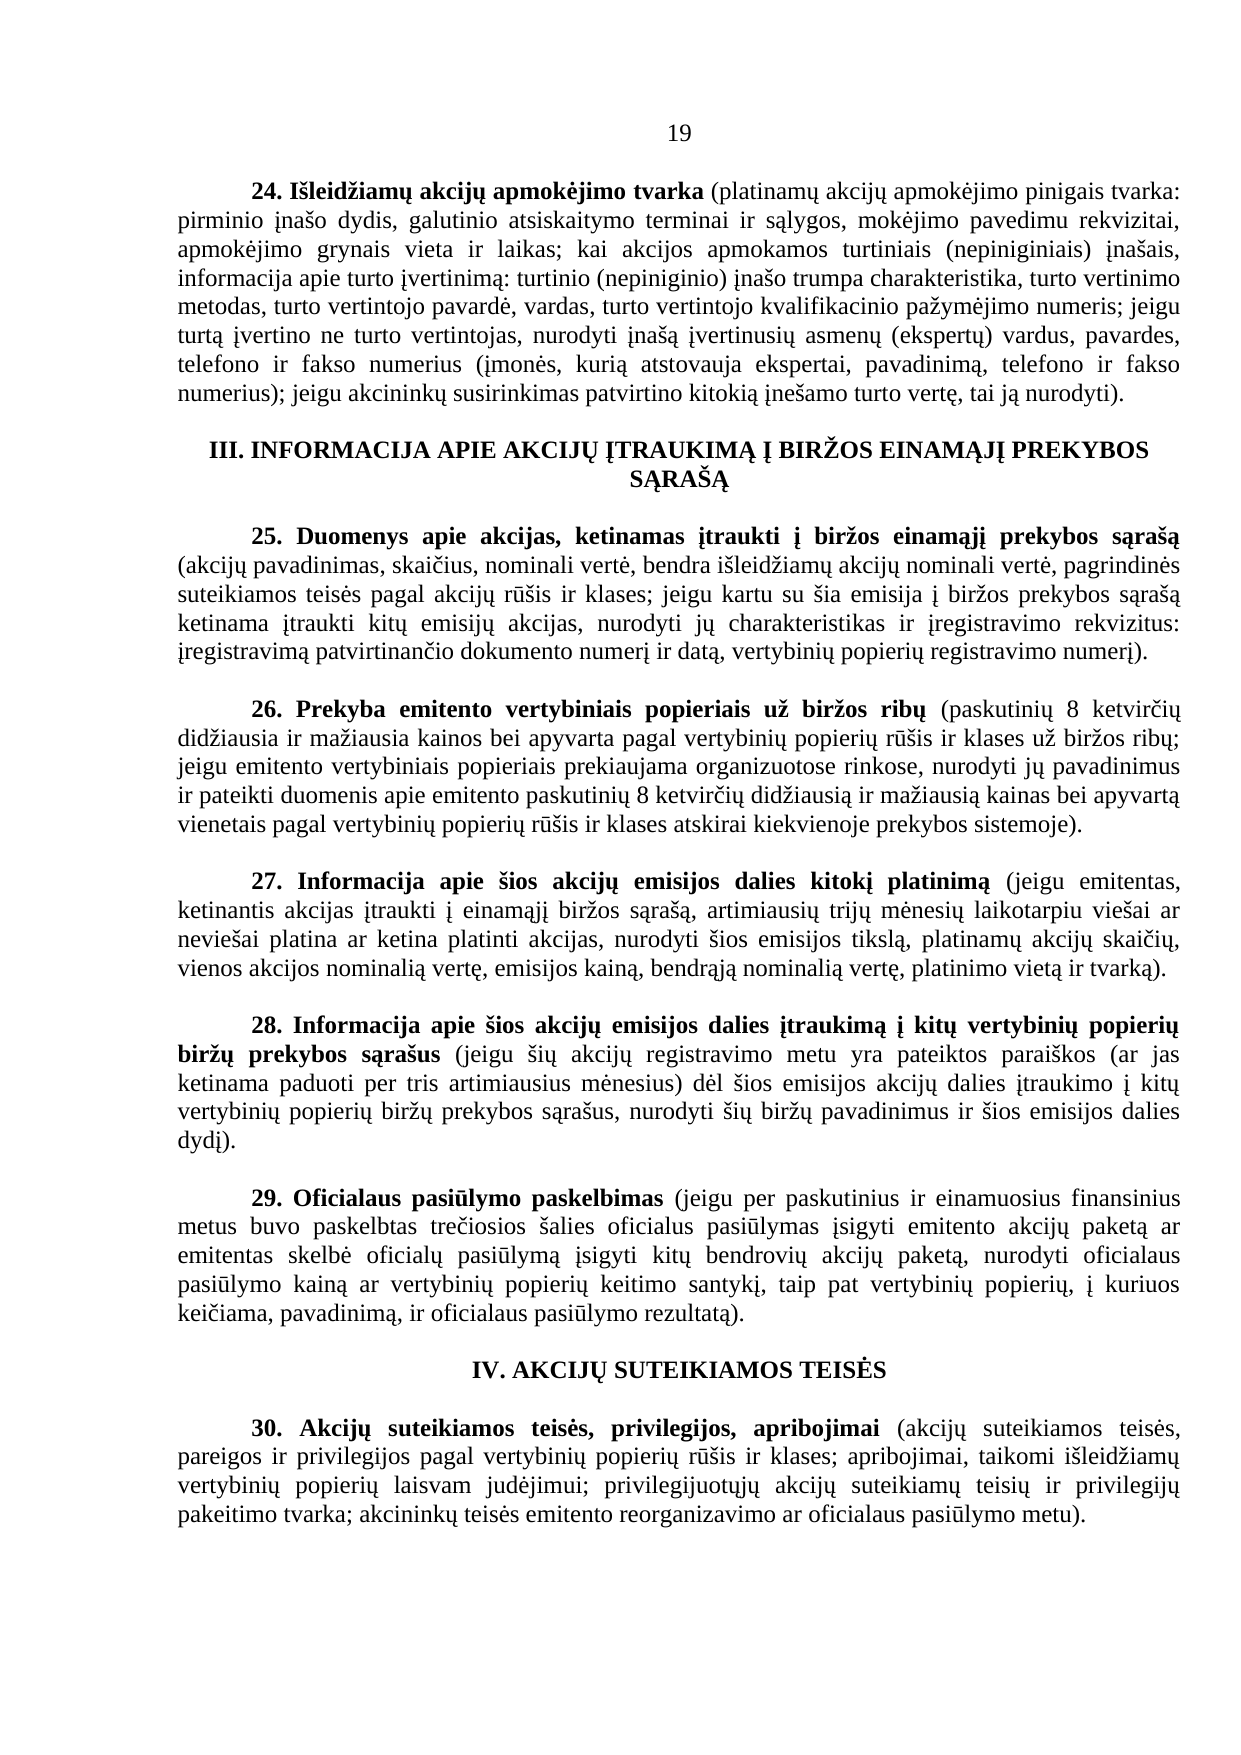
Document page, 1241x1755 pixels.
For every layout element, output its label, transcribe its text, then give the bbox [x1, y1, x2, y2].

text 25. Duomenys apie akcijas, ketinamas įtraukti į biržos einamąjį prekybos sąrašą (akcijų pavadinimas, skaičius, nominali vertė, bendra išleidžiamų akcijų nominali vertė, pagrindinės suteikiamos teisės pagal akcijų rūšis ir klases; jeigu kartu su šia emisija į biržos prekybos sąrašą ketinama įtraukti kitų emisijų akcijas, nurodyti jų charakteristikas ir įregistravimo rekvizitus: įregistravimą patvirtinančio dokumento numerį ir datą, vertybinių popierių registravimo numerį). [177, 521, 1181, 665]
text 28. Informacija apie šios akcijų emisijos dalies įtraukimą į kitų vertybinių popierių biržų prekybos sąrašus (jeigu šių akcijų registravimo metu yra pateiktos paraiškos (ar jas ketinama paduoti per tris artimiausius mėnesius) dėl šios emisijos akcijų dalies įtraukimo į kitų vertybinių popierių biržų prekybos sąrašus, nurodyti šių biržų pavadinimus ir šios emisijos dalies dydį). [177, 1010, 1181, 1154]
text 29. Oficialaus pasiūlymo paskelbimas (jeigu per paskutinius ir einamuosius finansinius metus buvo paskelbtas trečiosios šalies oficialus pasiūlymas įsigyti emitento akcijų paketą ar emitentas skelbė oficialų pasiūlymą įsigyti kitų bendrovių akcijų paketą, nurodyti oficialaus pasiūlymo kainą ar vertybinių popierių keitimo santykį, taip pat vertybinių popierių, į kuriuos keičiama, pavadinimą, ir oficialaus pasiūlymo rezultatą). [177, 1183, 1181, 1326]
text III. INFORMACIJA APIE AKCIJŲ ĮTRAUKIMĄ Į BIRŽOS EINAMĄJĮ PREKYBOS SĄRAŠĄ [177, 435, 1181, 493]
text 30. Akcijų suteikiamos teisės, privilegijos, apribojimai (akcijų suteikiamos teisės, pareigos ir privilegijos pagal vertybinių popierių rūšis ir klases; apribojimai, taikomi išleidžiamų vertybinių popierių laisvam judėjimui; privilegijuotųjų akcijų suteikiamų teisių ir privilegijų pakeitimo tvarka; akcininkų teisės emitento reorganizavimo ar oficialaus pasiūlymo metu). [177, 1413, 1181, 1528]
text 26. Prekyba emitento vertybiniais popieriais už biržos ribų (paskutinių 8 ketvirčių didžiausia ir mažiausia kainos bei apyvarta pagal vertybinių popierių rūšis ir klases už biržos ribų; jeigu emitento vertybiniais popieriais prekiaujama organizuotose rinkose, nurodyti jų pavadinimus ir pateikti duomenis apie emitento paskutinių 8 ketvirčių didžiausią ir mažiausią kainas bei apyvartą vienetais pagal vertybinių popierių rūšis ir klases atskirai kiekvienoje prekybos sistemoje). [177, 694, 1181, 838]
text 27. Informacija apie šios akcijų emisijos dalies kitokį platinimą (jeigu emitentas, ketinantis akcijas įtraukti į einamąjį biržos sąrašą, artimiausių trijų mėnesių laikotarpiu viešai ar neviešai platina ar ketina platinti akcijas, nurodyti šios emisijos tikslą, platinamų akcijų skaičių, vienos akcijos nominalią vertę, emisijos kainą, bendrąją nominalią vertę, platinimo vietą ir tvarką). [177, 866, 1181, 981]
text IV. AKCIJŲ SUTEIKIAMOS TEISĖS [177, 1355, 1181, 1384]
text 24. Išleidžiamų akcijų apmokėjimo tvarka (platinamų akcijų apmokėjimo pinigais tvarka: pirminio įnašo dydis, galutinio atsiskaitymo terminai ir sąlygos, mokėjimo pavedimu rekvizitai, apmokėjimo grynais vieta ir laikas; kai akcijos apmokamos turtiniais (nepiniginiais) įnašais, informacija apie turto įvertinimą: turtinio (nepiniginio) įnašo trumpa charakteristika, turto vertinimo metodas, turto vertintojo pavardė, vardas, turto vertintojo kvalifikacinio pažymėjimo numeris; jeigu turtą įvertino ne turto vertintojas, nurodyti įnašą įvertinusių asmenų (ekspertų) vardus, pavardes, telefono ir fakso numerius (įmonės, kurią atstovauja ekspertai, pavadinimą, telefono ir fakso numerius); jeigu akcininkų susirinkimas patvirtino kitokią įnešamo turto vertę, tai ją nurodyti). [177, 176, 1181, 406]
